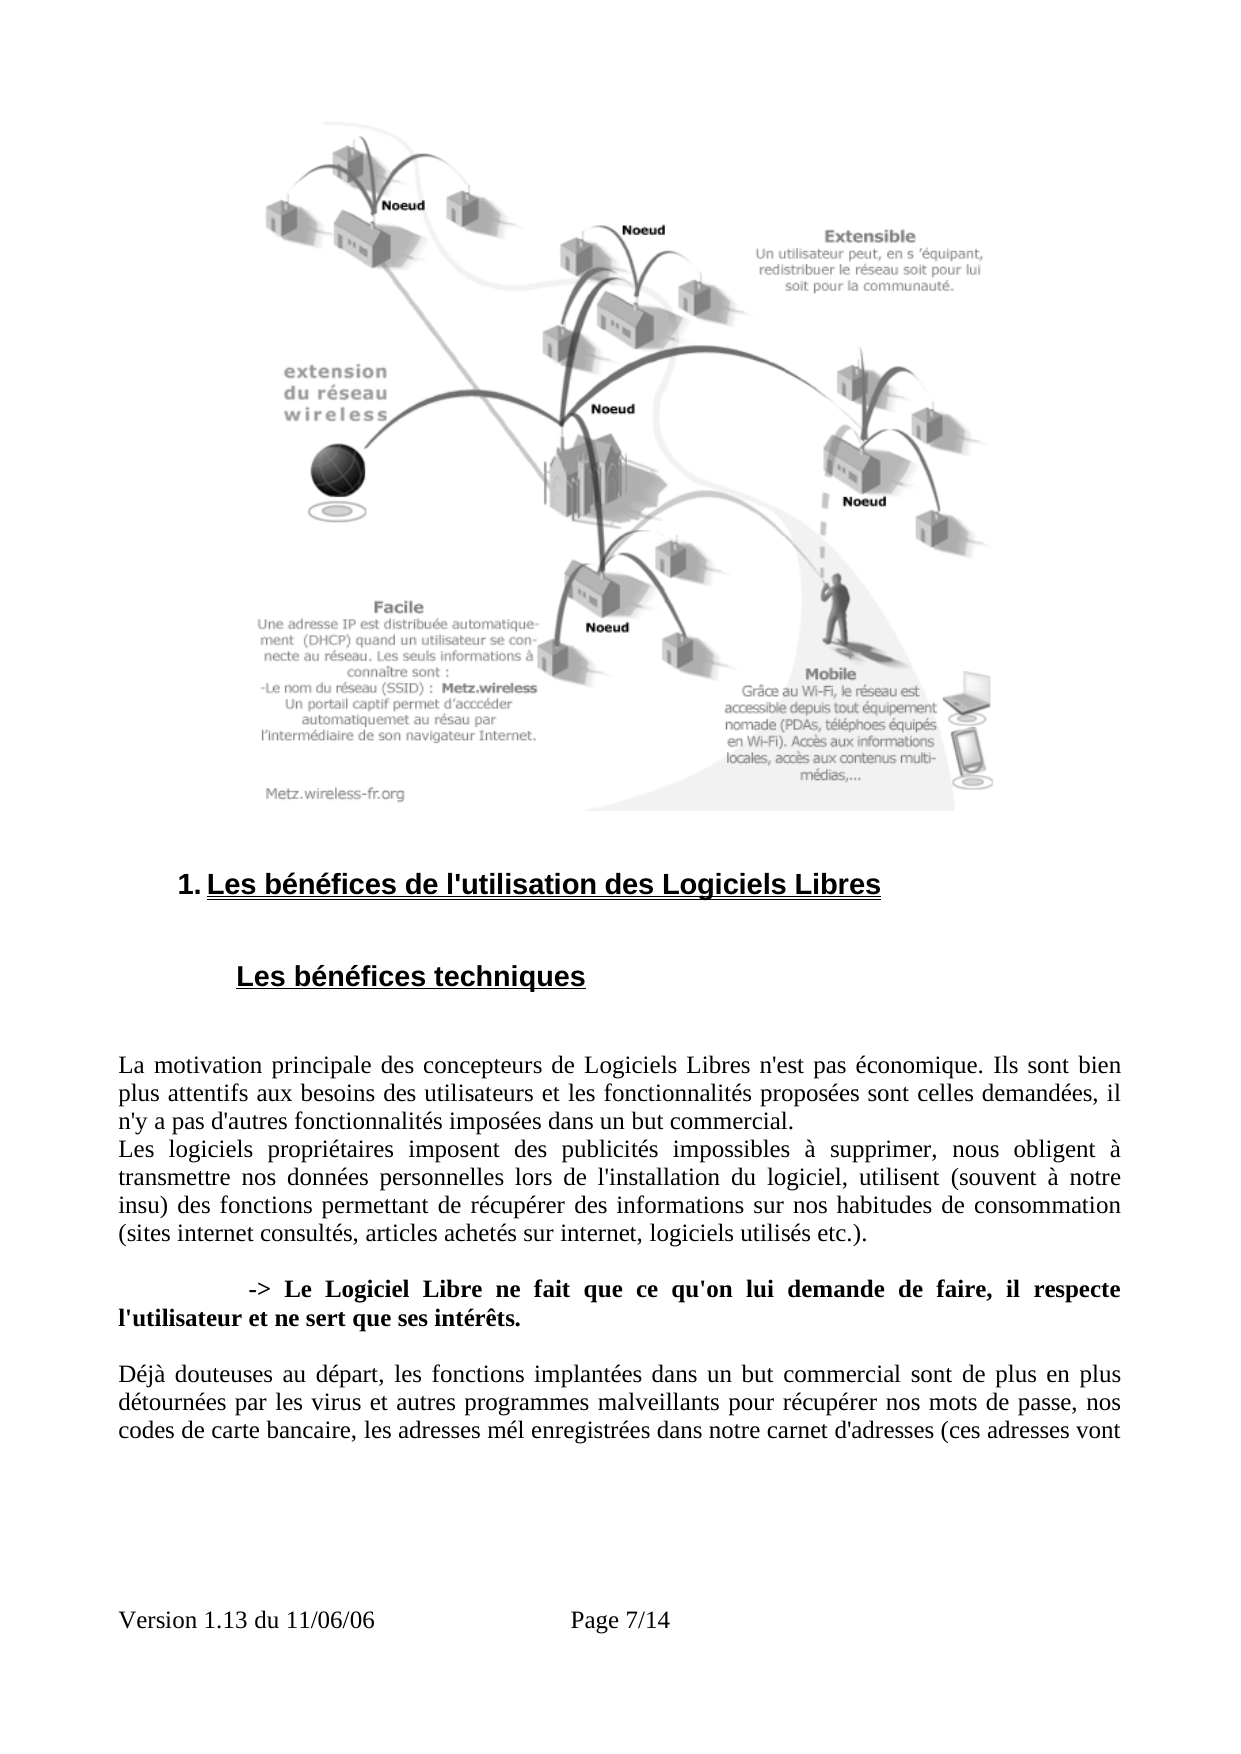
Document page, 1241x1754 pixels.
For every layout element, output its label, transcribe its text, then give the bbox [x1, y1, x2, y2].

subtitle Les bénéfices techniques [118, 960, 1122, 992]
text Les logiciels propriétaires imposent des publicités impossibles à supprimer, nous obligent à transmettre nos données personnelles lors de l'installation du logiciel, utilisent (souvent à notre insu) des fonctions permettant de récupérer des informations sur nos habitudes de consommation (sites internet consultés, articles achetés sur internet, logiciels utilisés etc.). [118, 1135, 1122, 1275]
text Déjà douteuses au départ, les fonctions implantées dans un but commercial sont de plus en plus détournées par les virus et autres programmes malveillants pour récupérer nos mots de passe, nos codes de carte bancaire, les adresses mél enregistrées dans notre carnet d'adresses (ces adresses vont [118, 1359, 1122, 1443]
text La motivation principale des concepteurs de Logiciels Libres n'est pas économique. Ils sont bien plus attentifs aux besoins des utilisateurs et les fonctionnalités proposées sont celles demandées, il n'y a pas d'autres fonctionnalités imposées dans un but commercial. [118, 1051, 1122, 1135]
picture [254, 118, 1000, 811]
subtitle Les bénéfices de l'utilisation des Logiciels Libres [177, 868, 1122, 901]
text -> Le Logiciel Libre ne fait que ce qu'on lui demande de faire, il respecte l'utilisateur et ne sert que ses intérêts. [118, 1275, 1122, 1331]
